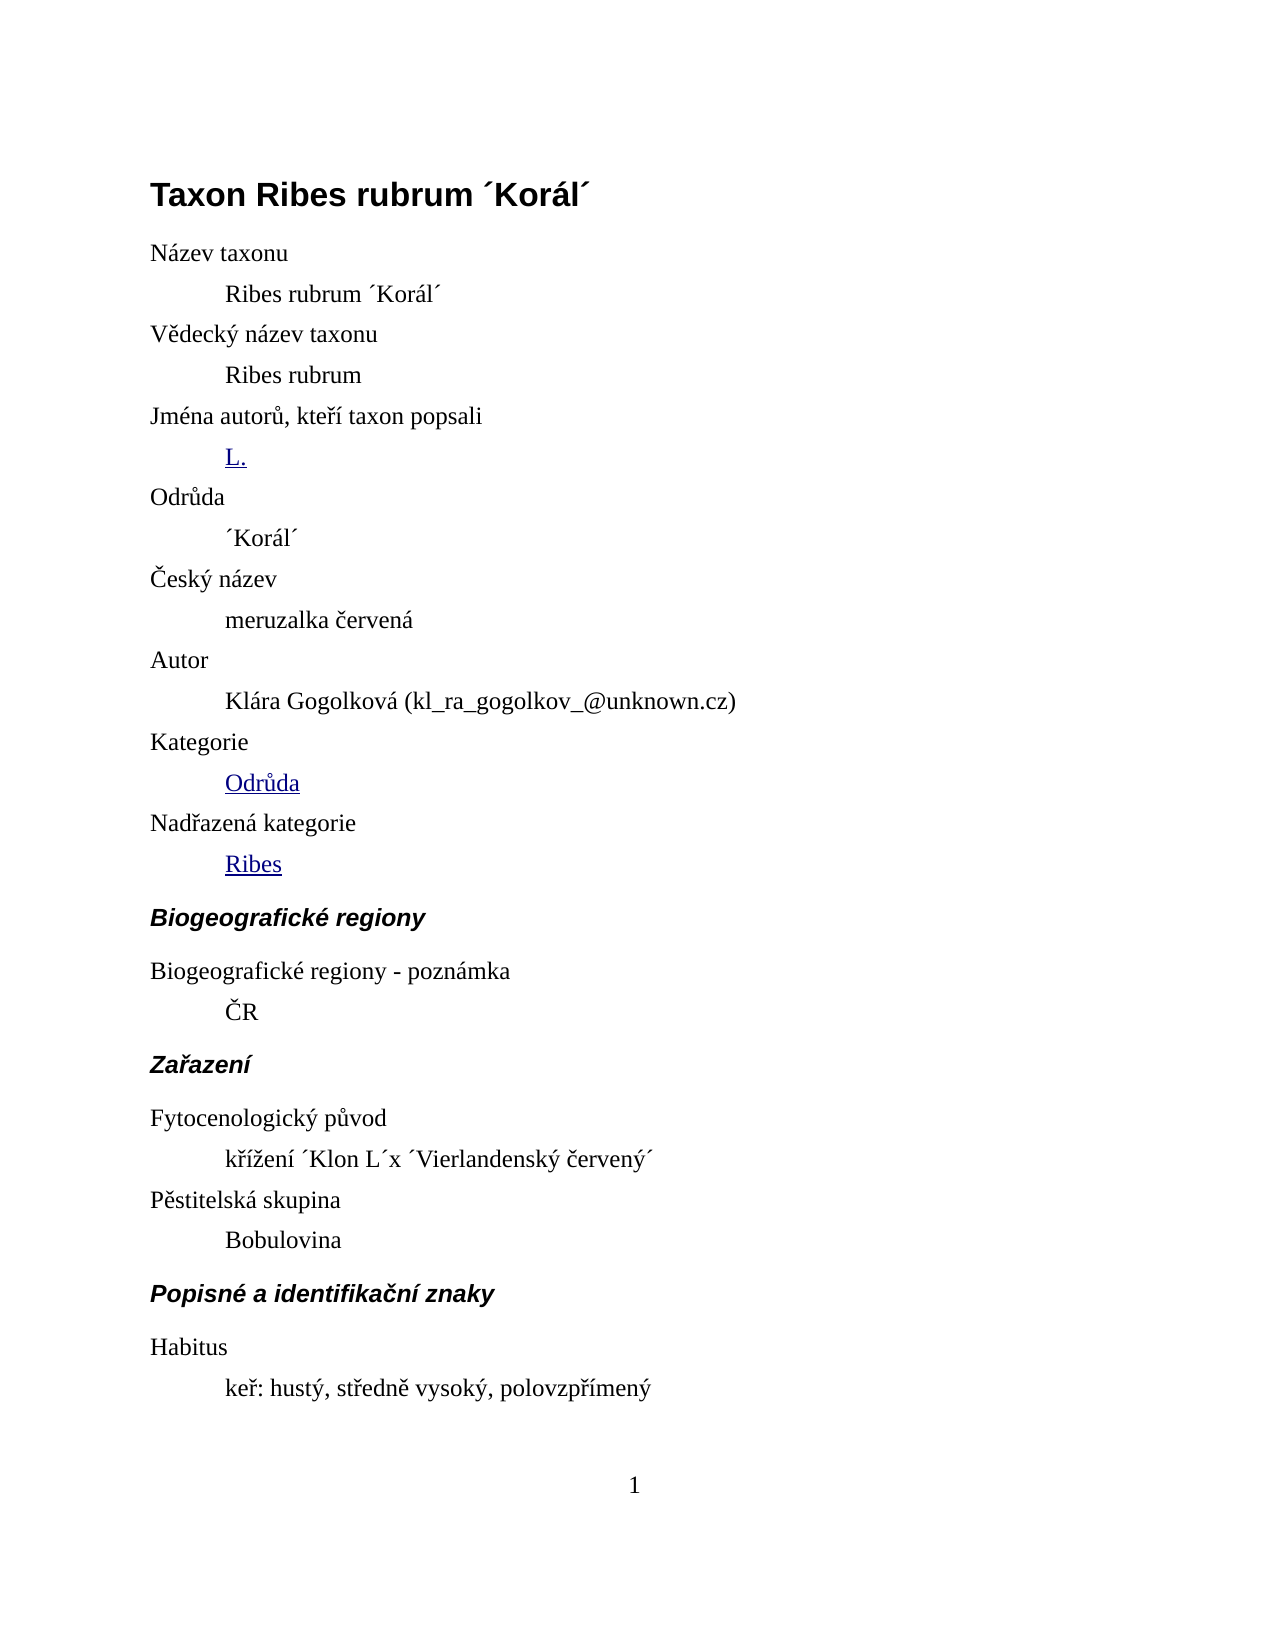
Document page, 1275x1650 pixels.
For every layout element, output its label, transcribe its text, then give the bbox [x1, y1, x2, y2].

text Ribes rubrum ´Korál´ [225, 279, 1125, 308]
text Název taxonu [150, 238, 1125, 267]
subtitle Biogeografické regiony [150, 903, 1125, 931]
text Pěstitelská skupina [150, 1185, 1125, 1213]
text Vědecký název taxonu [150, 319, 1125, 348]
text Ribes rubrum [225, 360, 1125, 389]
text meruzalka červená [225, 605, 1125, 633]
text Fytocenologický původ [150, 1103, 1125, 1132]
text Habitus [150, 1332, 1125, 1361]
text Odrůda [225, 768, 1125, 796]
text křížení ´Klon L´x ´Vierlandenský červený´ [225, 1144, 1125, 1173]
subtitle Popisné a identifikační znaky [150, 1279, 1125, 1308]
text keř: hustý, středně vysoký, polovzpřímený [225, 1373, 1125, 1402]
text Biogeografické regiony - poznámka [150, 956, 1125, 984]
subtitle Zařazení [150, 1050, 1125, 1079]
text Český název [150, 564, 1125, 593]
text Odrůda [150, 482, 1125, 511]
text Autor [150, 645, 1125, 674]
text ´Korál´ [225, 523, 1125, 552]
text ČR [225, 997, 1125, 1025]
subtitle Taxon Ribes rubrum ´Korál´ [150, 175, 1125, 214]
text Jména autorů, kteří taxon popsali [150, 401, 1125, 430]
text L. [225, 442, 1125, 471]
text Bobulovina [225, 1226, 1125, 1254]
text Ribes [225, 849, 1125, 878]
text Nadřazená kategorie [150, 808, 1125, 837]
text Kategorie [150, 727, 1125, 756]
text Klára Gogolková (kl_ra_gogolkov_@unknown.cz) [225, 686, 1125, 715]
